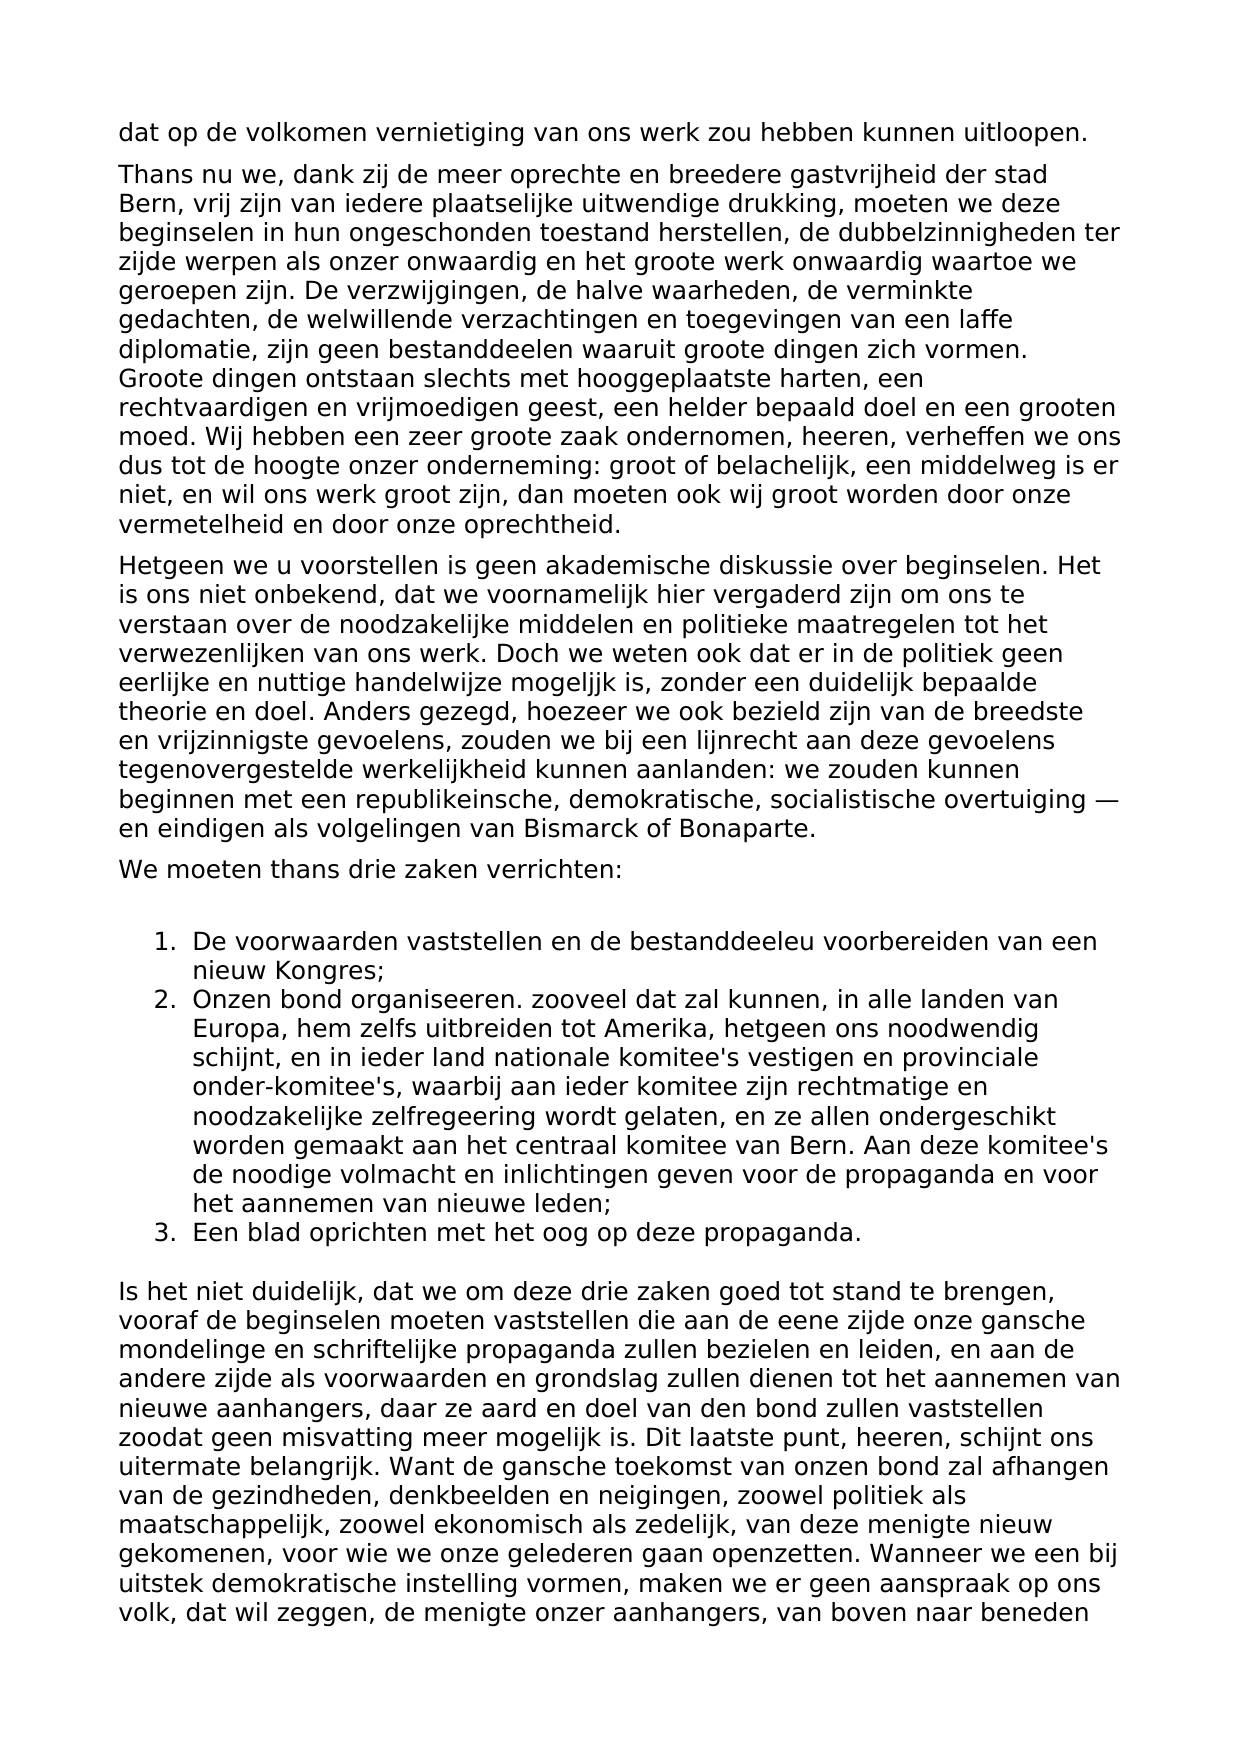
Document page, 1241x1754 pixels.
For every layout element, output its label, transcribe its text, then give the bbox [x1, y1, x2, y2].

text Hetgeen we u voorstellen is geen akademische diskussie over beginselen. Het is ons niet onbekend, dat we voornamelijk hier vergaderd zijn om ons te verstaan over de noodzakelijke middelen en politieke maatregelen tot het verwezenlijken van ons werk. Doch we weten ook dat er in de politiek geen eerlijke en nuttige handelwijze mogeljjk is, zonder een duidelijk bepaalde theorie en doel. Anders gezegd, hoezeer we ook bezield zijn van de breedste en vrijzinnigste gevoelens, zouden we bij een lijnrecht aan deze gevoelens tegenovergestelde werkelijkheid kunnen aanlanden: we zouden kunnen beginnen met een republikeinsche, demokratische, socialistische overtuiging — en eindigen als volgelingen van Bismarck of Bonaparte. [118, 551, 1122, 843]
text We moeten thans drie zaken verrichten: [118, 856, 1122, 885]
list Onzen bond organiseeren. zooveel dat zal kunnen, in alle landen van Europa, hem zelfs uitbreiden tot Amerika, hetgeen ons noodwendig schijnt, en in ieder land nationale komitee's vestigen en provinciale onder-komitee's, waarbij aan ieder komitee zijn rechtmatige en noodzakelijke zelfregeering wordt gelaten, en ze allen ondergeschikt worden gemaakt aan het centraal komitee van Bern. Aan deze komitee's de noodige volmacht en inlichtingen geven voor de propaganda en voor het aannemen van nieuwe leden; [177, 985, 1122, 1218]
list Een blad oprichten met het oog op deze propaganda. [177, 1218, 1122, 1248]
text Is het niet duidelijk, dat we om deze drie zaken goed tot stand te brengen, vooraf de beginselen moeten vaststellen die aan de eene zijde onze gansche mondelinge en schriftelijke propaganda zullen bezielen en leiden, en aan de andere zijde als voorwaarden en grondslag zullen dienen tot het aannemen van nieuwe aanhangers, daar ze aard en doel van den bond zullen vaststellen zoodat geen misvatting meer mogelijk is. Dit laatste punt, heeren, schijnt ons uitermate belangrijk. Want de gansche toekomst van onzen bond zal afhangen van de gezindheden, denkbeelden en neigingen, zoowel politiek als maatschappelijk, zoowel ekonomisch als zedelijk, van deze menigte nieuw gekomenen, voor wie we onze gelederen gaan openzetten. Wanneer we een bij uitstek demokratische instelling vormen, maken we er geen aanspraak op ons volk, dat wil zeggen, de menigte onzer aanhangers, van boven naar beneden [118, 1277, 1122, 1627]
text Thans nu we, dank zij de meer oprechte en breedere gastvrijheid der stad Bern, vrij zijn van iedere plaatselijke uitwendige drukking, moeten we deze beginselen in hun ongeschonden toestand herstellen, de dubbelzinnigheden ter zijde werpen als onzer onwaardig en het groote werk onwaardig waartoe we geroepen zijn. De verzwijgingen, de halve waarheden, de verminkte gedachten, de welwillende verzachtingen en toegevingen van een laffe diplomatie, zijn geen bestanddeelen waaruit groote dingen zich vormen. Groote dingen ontstaan slechts met hooggeplaatste harten, een rechtvaardigen en vrijmoedigen geest, een helder bepaald doel en een grooten moed. Wij hebben een zeer groote zaak ondernomen, heeren, verheffen we ons dus tot de hoogte onzer onderneming: groot of belachelijk, een middelweg is er niet, en wil ons werk groot zijn, dan moeten ook wij groot worden door onze vermetelheid en door onze oprechtheid. [118, 160, 1122, 539]
text dat op de volkomen vernietiging van ons werk zou hebben kunnen uitloopen. [118, 118, 1122, 147]
list De voorwaarden vaststellen en de bestanddeeleu voorbereiden van een nieuw Kongres; [177, 927, 1122, 985]
